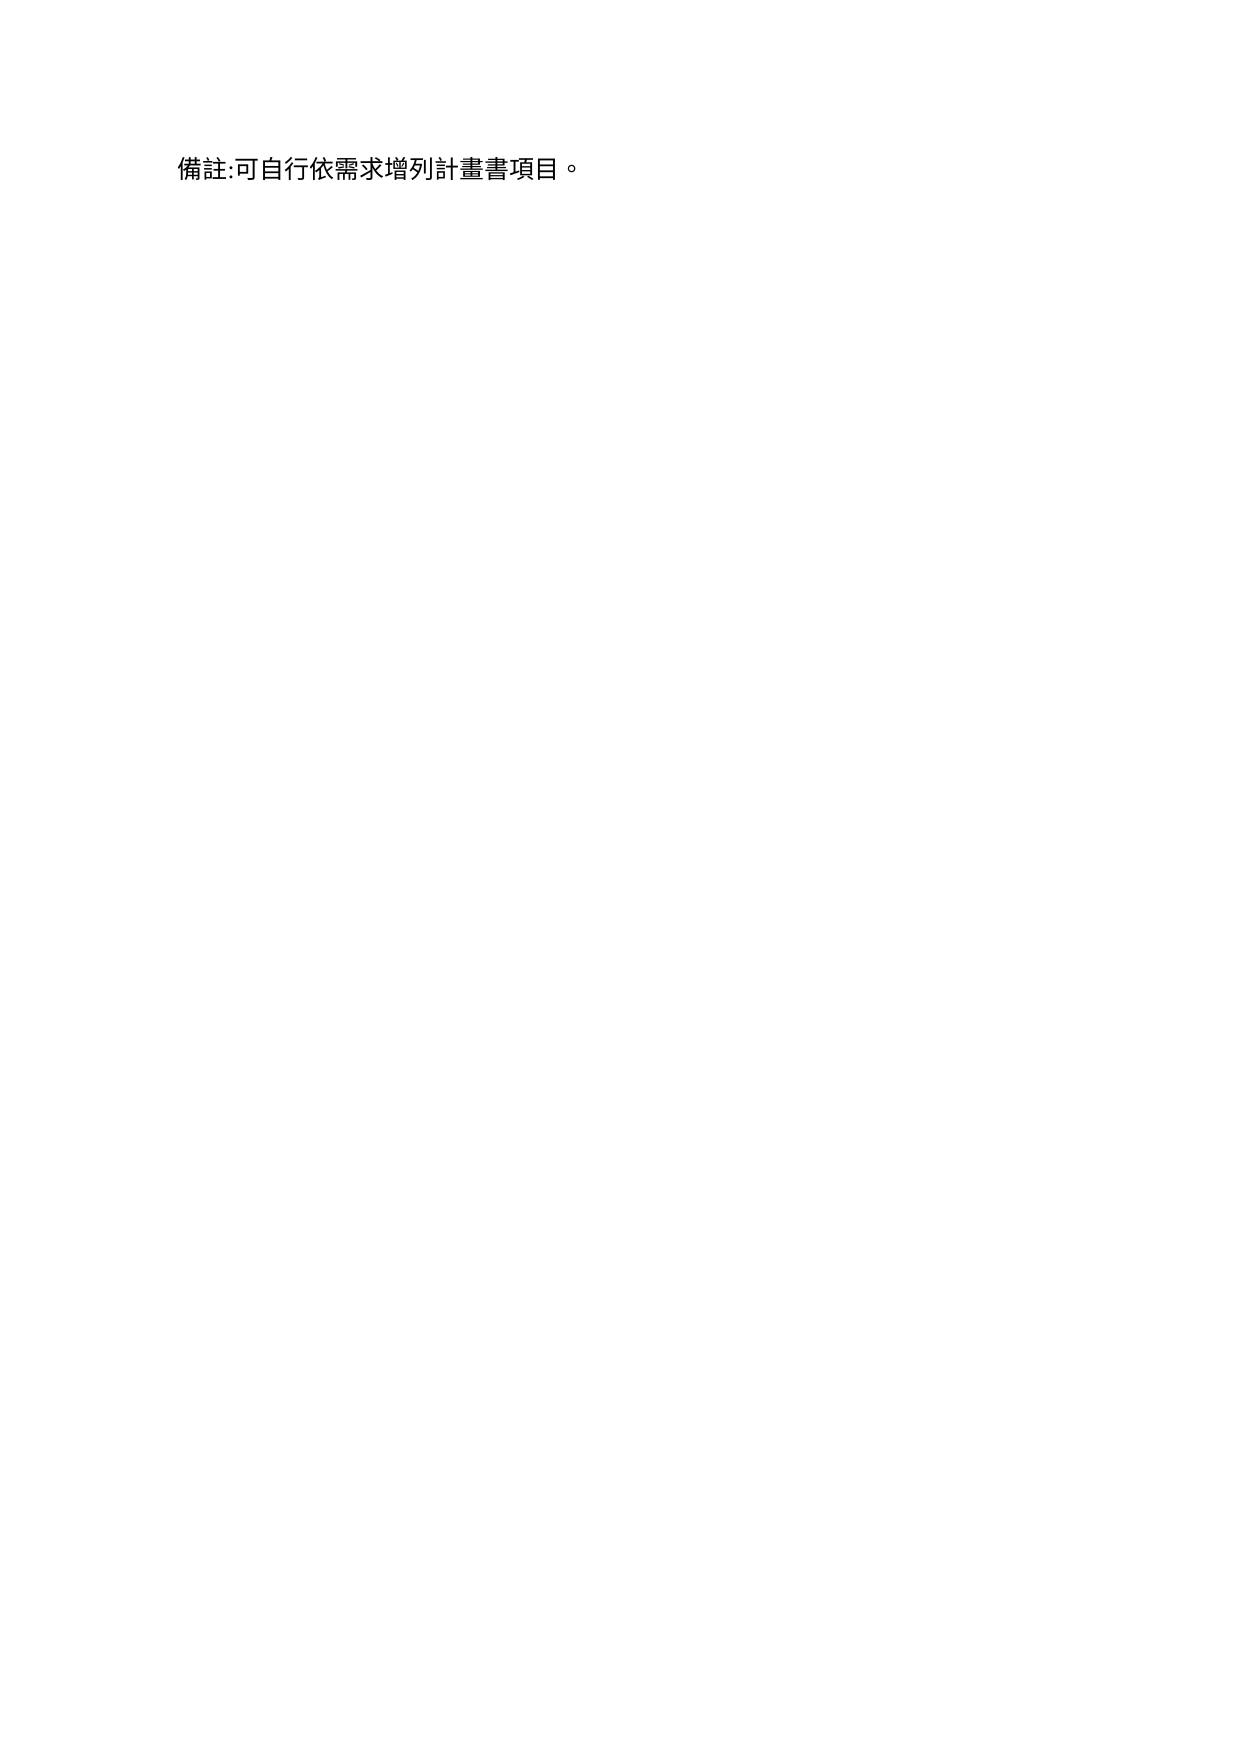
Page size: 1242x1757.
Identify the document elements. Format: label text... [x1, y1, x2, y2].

text 備註:可自行依需求增列計畫書項目。 [177, 150, 955, 186]
